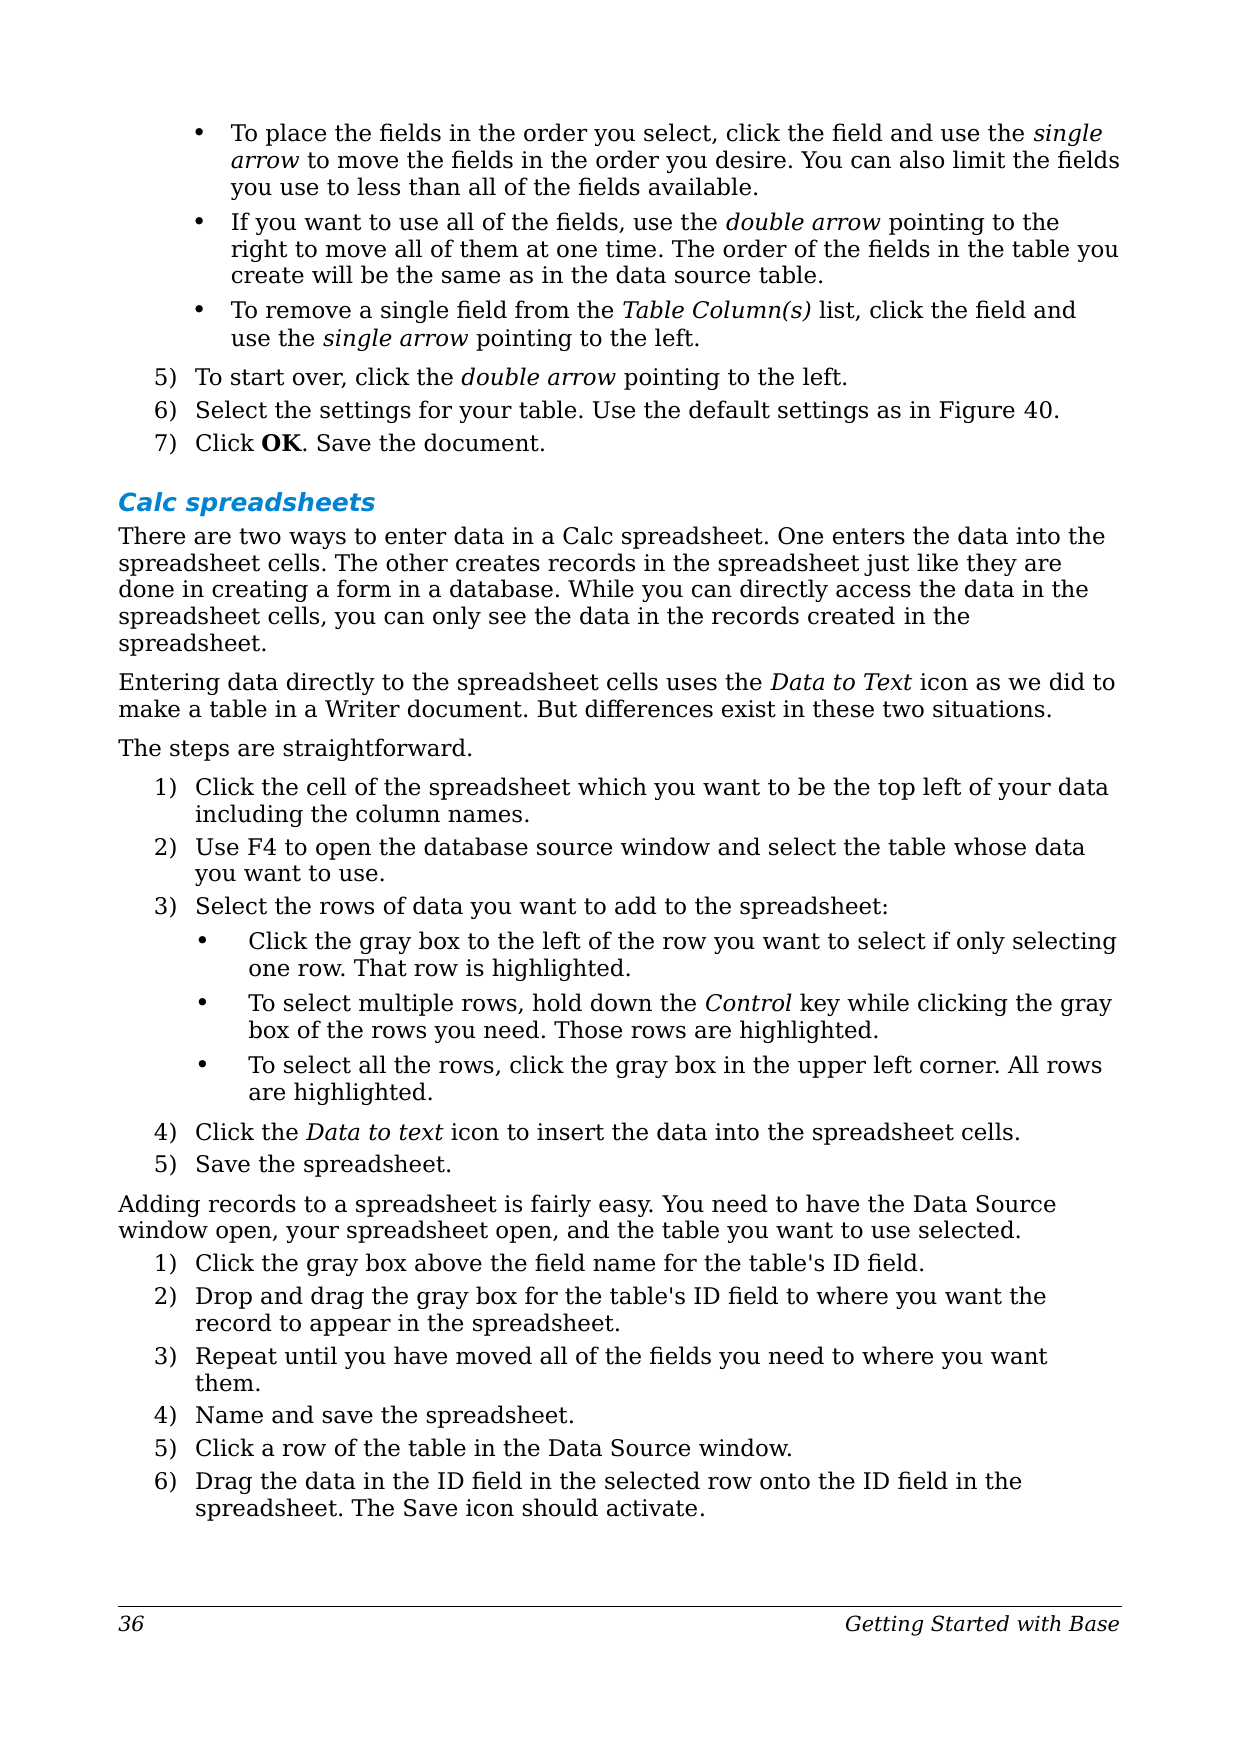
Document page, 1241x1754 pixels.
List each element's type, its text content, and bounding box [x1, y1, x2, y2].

list To select multiple rows, hold down the Control key while clicking the gray box of the rows you need. Those rows are highlighted. [195, 988, 1122, 1044]
subtitle Calc spreadsheets [118, 488, 1122, 517]
list Name and save the spreadsheet. [177, 1403, 1122, 1429]
list To start over, click the double arrow pointing to the left. [177, 364, 1122, 391]
list Adding records to a spreadsheet is fairly easy. You need to have the Data Source window open, your spreadsheet open, and the table you want to use selected. [118, 1191, 1122, 1244]
list Click the cell of the spreadsheet which you want to be the top left of your data including the column names. [177, 774, 1122, 827]
list Use F4 to open the database source window and select the table whose data you want to use. [177, 834, 1122, 887]
list Click the gray box to the left of the row you want to select if only selecting one row. That row is highlighted. [195, 926, 1122, 982]
list To place the fields in the order you select, click the field and use the single arrow to move the fields in the order you desire. You can also limit the fields you use to less than all of the fields available. [192, 118, 1122, 201]
list Repeat until you have moved all of the fields you need to where you want them. [177, 1343, 1122, 1396]
list Click OK. Save the document. [177, 430, 1122, 457]
list Drag the data in the ID field in the selected row onto the ID field in the spreadsheet. The Save icon should activate. [177, 1468, 1122, 1522]
list Select the rows of data you want to add to the spreadsheet: [177, 893, 1122, 920]
text The steps are straightforward. [118, 735, 1122, 762]
list Click a row of the table in the Data Source window. [177, 1436, 1122, 1462]
list Drop and drag the gray box for the table's ID field to where you want the record to appear in the spreadsheet. [177, 1283, 1122, 1337]
text There are two ways to enter data in a Calc spreadsheet. One enters the data into the spreadsheet cells. The other creates records in the spreadsheet just like they are done in creating a form in a database. While you can directly access the data in the spreadsheet cells, you can only see the data in the records created in the spreadsheet. [118, 523, 1122, 657]
list If you want to use all of the fields, use the double arrow pointing to the right to move all of them at one time. The order of the fields in the table you create will be the same as in the data source table. [192, 207, 1122, 289]
list Click the Data to text icon to insert the data into the spreadsheet cells. [177, 1119, 1122, 1145]
text Entering data directly to the spreadsheet cells uses the Data to Text icon as we did to make a table in a Writer document. But differences exist in these two situations. [118, 669, 1122, 722]
list Save the spreadsheet. [177, 1152, 1122, 1178]
list Select the settings for your table. Use the default settings as in Figure 40. [177, 397, 1122, 423]
list To select all the rows, click the gray box in the upper left corner. All rows are highlighted. [195, 1050, 1122, 1106]
list Click the gray box above the field name for the table's ID field. [177, 1251, 1122, 1277]
list To remove a single field from the Table Column(s) list, click the field and use the single arrow pointing to the left. [192, 296, 1122, 351]
